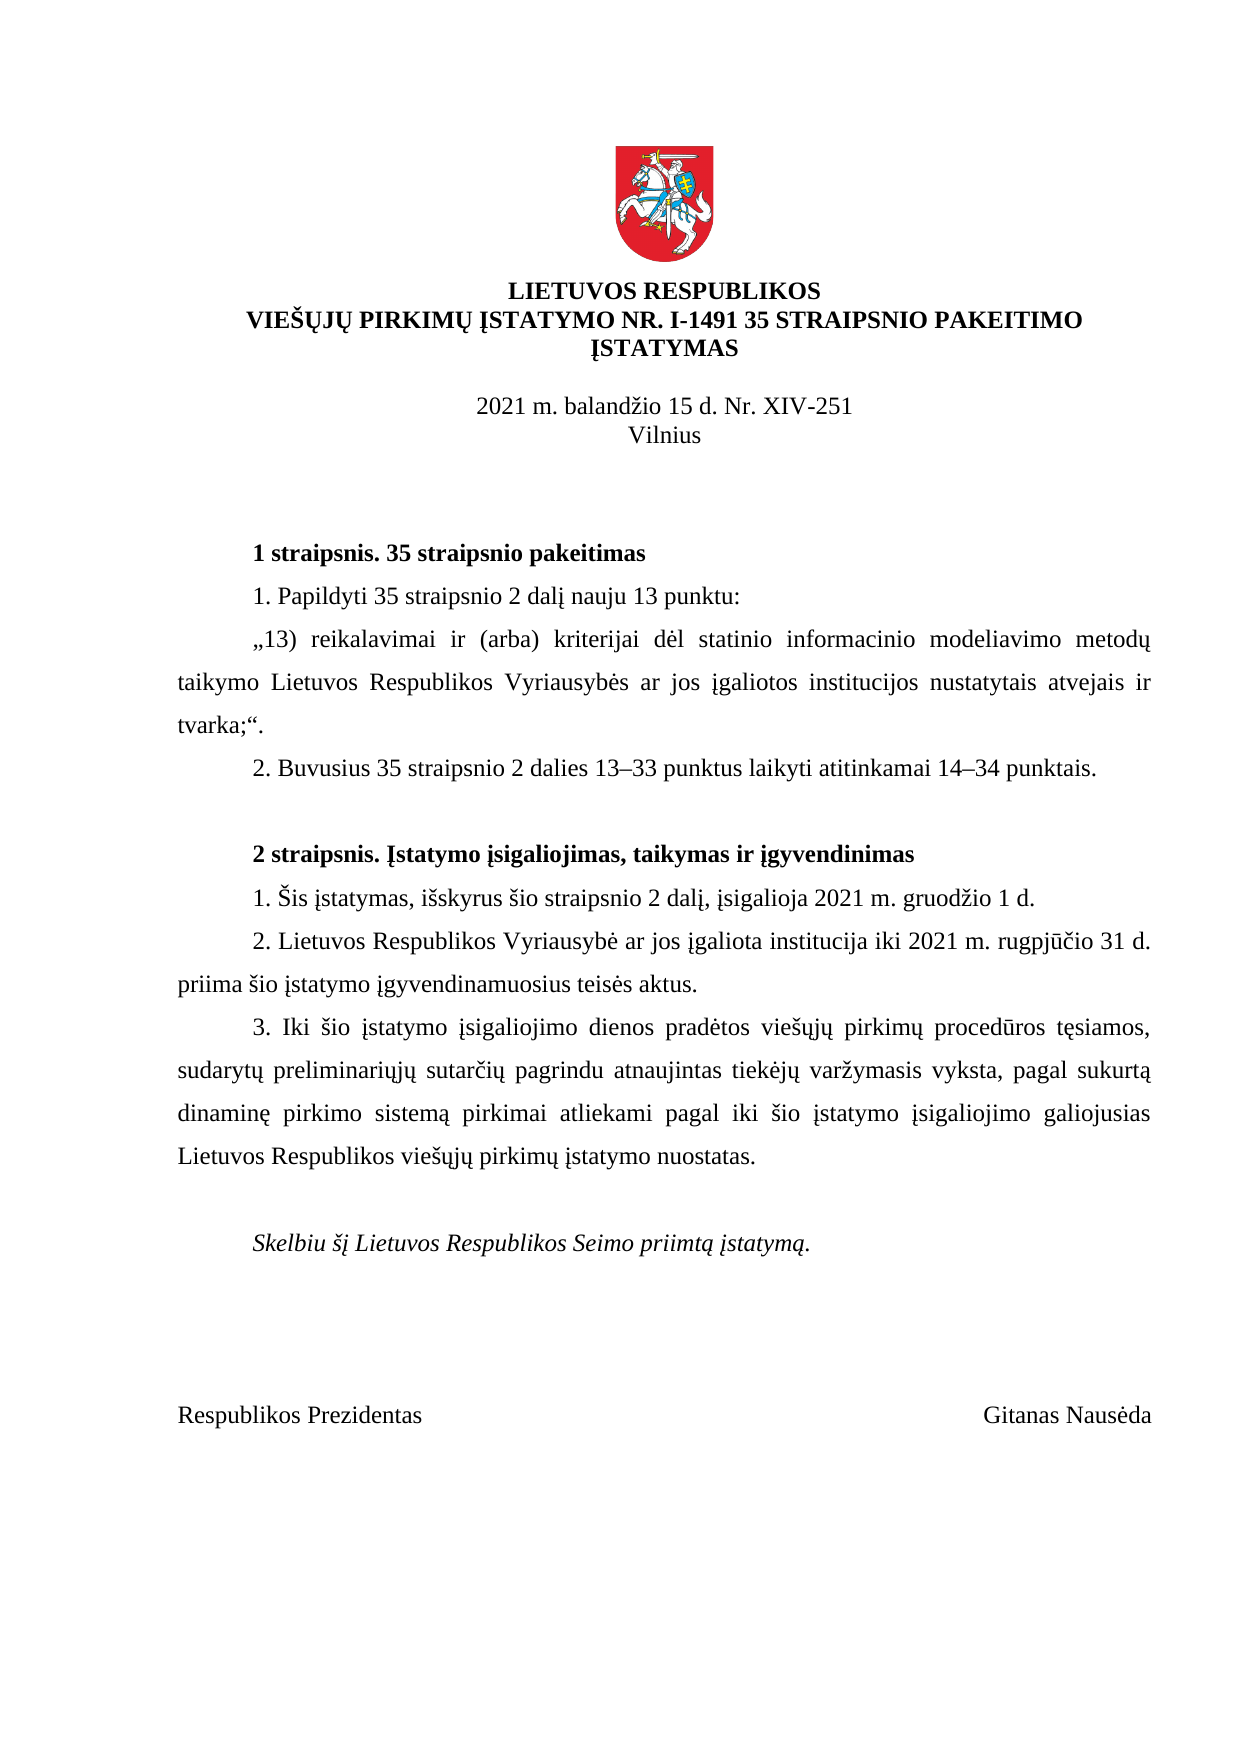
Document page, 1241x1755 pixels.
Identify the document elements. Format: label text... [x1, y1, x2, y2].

text Respublikos Prezidentas Gitanas Nausėda [177, 1400, 1152, 1429]
text 1. Papildyti 35 straipsnio 2 dalį nauju 13 punktu: [177, 581, 1152, 609]
text VIEŠŲJŲ PIRKIMŲ ĮSTATYMO NR. I-1491 35 STRAIPSNIO PAKEITIMO [177, 305, 1152, 333]
text „13) reikalavimai ir (arba) kriterijai dėl statinio informacinio modeliavimo metodų taikymo Lietuvos Respublikos Vyriausybės ar jos įgaliotos institucijos nustatytais atvejais ir tvarka;“. [177, 624, 1152, 739]
text 3. Iki šio įstatymo įsigaliojimo dienos pradėtos viešųjų pirkimų procedūros tęsiamos, sudarytų preliminariųjų sutarčių pagrindu atnaujintas tiekėjų varžymasis vyksta, pagal sukurtą dinaminę pirkimo sistemą pirkimai atliekami pagal iki šio įstatymo įsigaliojimo galiojusias Lietuvos Respublikos viešųjų pirkimų įstatymo nuostatas. [177, 1012, 1152, 1170]
text Skelbiu šį Lietuvos Respublikos Seimo priimtą įstatymą. [177, 1228, 1152, 1256]
text 2021 m. balandžio 15 d. Nr. XIV-251 [177, 391, 1152, 420]
text 1 straipsnis. 35 straipsnio pakeitimas [177, 538, 1152, 566]
text ĮSTATYMAS [177, 333, 1152, 362]
text 2 straipsnis. Įstatymo įsigaliojimas, taikymas ir įgyvendinimas [177, 839, 1152, 868]
text Vilnius [177, 420, 1152, 448]
text 1. Šis įstatymas, išskyrus šio straipsnio 2 dalį, įsigalioja 2021 m. gruodžio 1 d. [177, 883, 1152, 911]
text 2. Buvusius 35 straipsnio 2 dalies 13–33 punktus laikyti atitinkamai 14–34 punktais. [177, 753, 1152, 782]
text 2. Lietuvos Respublikos Vyriausybė ar jos įgaliota institucija iki 2021 m. rugpjūčio 31 d. priima šio įstatymo įgyvendinamuosius teisės aktus. [177, 926, 1152, 998]
text LIETUVOS RESPUBLIKOS [177, 276, 1152, 305]
